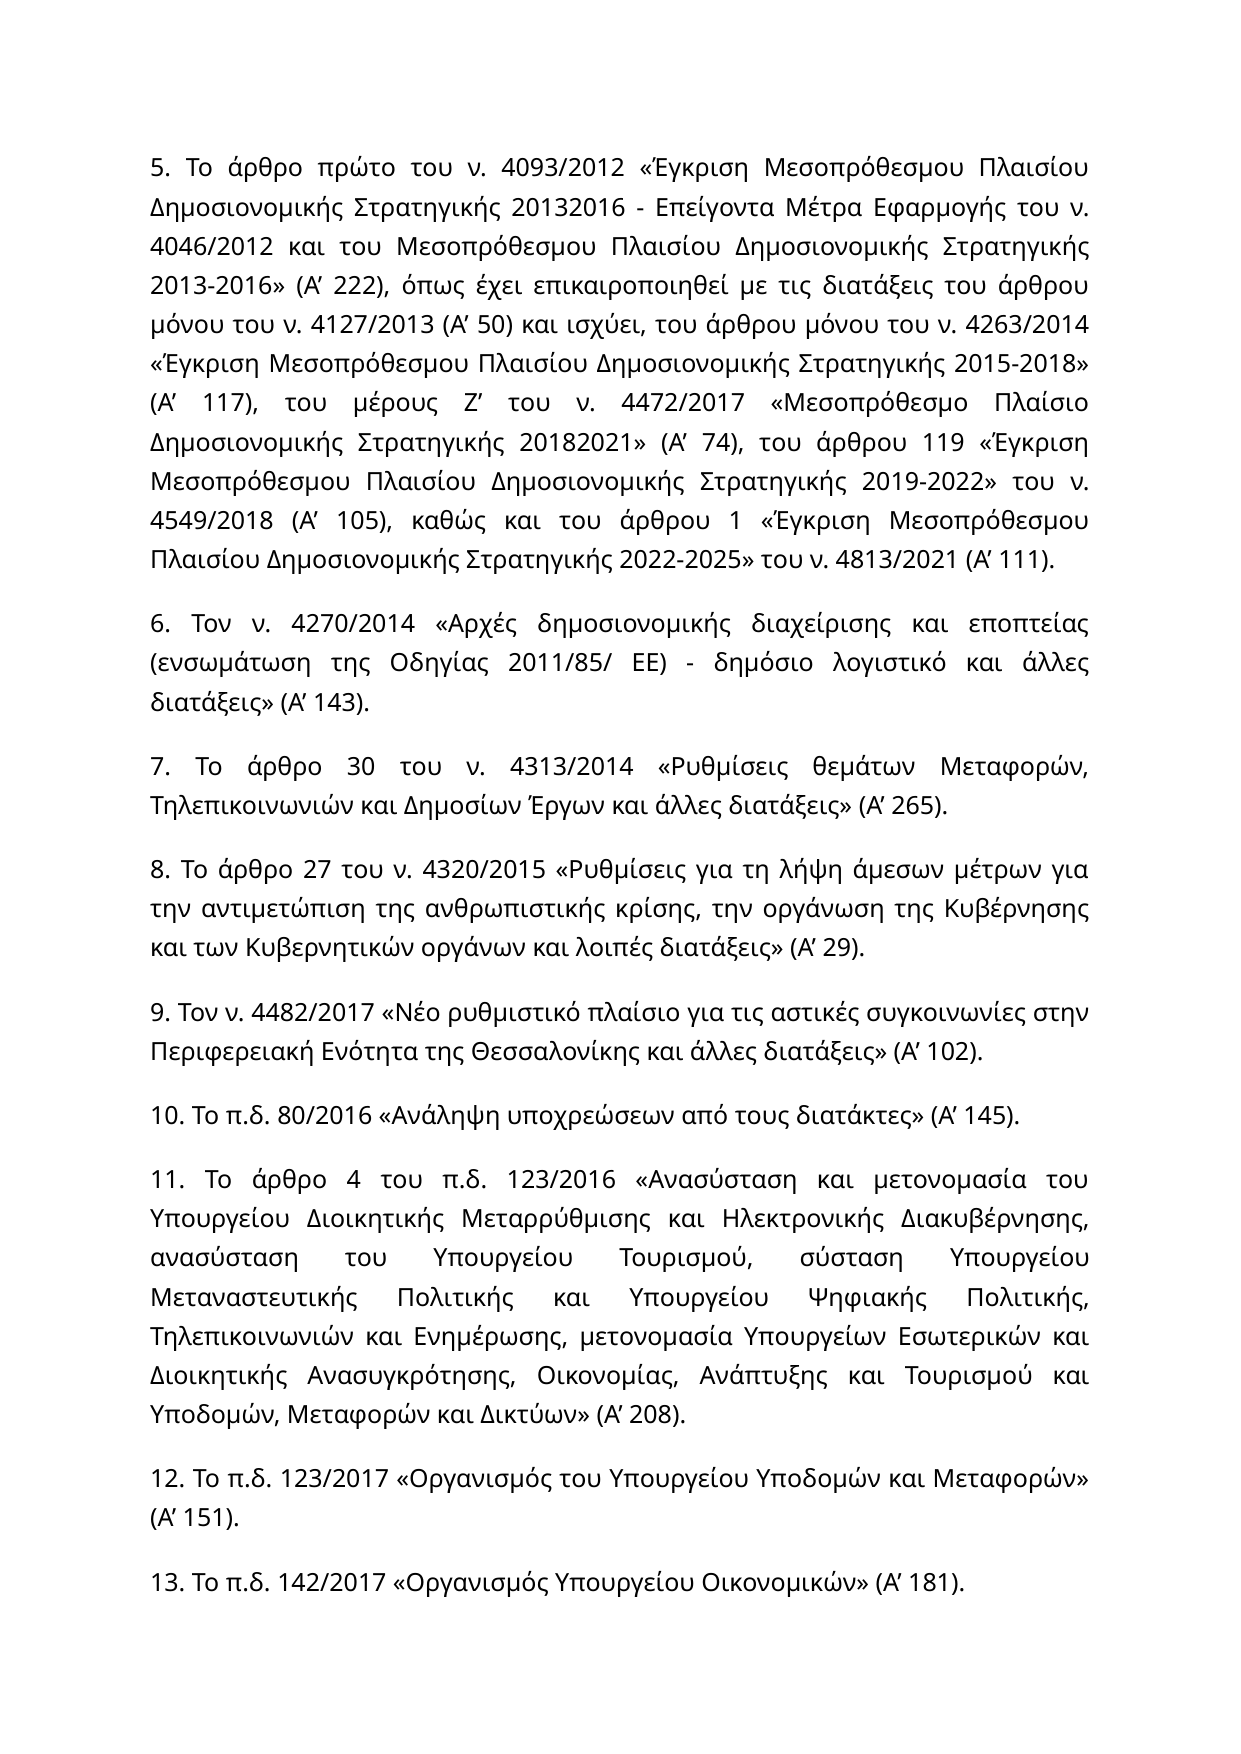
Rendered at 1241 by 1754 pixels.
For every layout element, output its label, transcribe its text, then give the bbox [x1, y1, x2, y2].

text 9. Τον ν. 4482/2017 «Νέο ρυθμιστικό πλαίσιο για τις αστικές συγκοινωνίες στην Περιφερειακή Ενότητα της Θεσσαλονίκης και άλλες διατάξεις» (Α’ 102). [150, 994, 1090, 1067]
text 5. Το άρθρο πρώτο του ν. 4093/2012 «Έγκριση Μεσοπρόθεσμου Πλαισίου Δημοσιονομικής Στρατηγικής 20132016 - Επείγοντα Μέτρα Εφαρμογής του ν. 4046/2012 και του Μεσοπρόθεσμου Πλαισίου Δημοσιονομικής Στρατηγικής 2013-2016» (Α’ 222), όπως έχει επικαιροποιηθεί με τις διατάξεις του άρθρου μόνου του ν. 4127/2013 (Α’ 50) και ισχύει, του άρθρου μόνου του ν. 4263/2014 «Έγκριση Μεσοπρόθεσμου Πλαισίου Δημοσιονομικής Στρατηγικής 2015-2018» (Α’ 117), του μέρους Ζ’ του ν. 4472/2017 «Μεσοπρόθεσμο Πλαίσιο Δημοσιονομικής Στρατηγικής 20182021» (Α’ 74), του άρθρου 119 «Έγκριση Μεσοπρόθεσμου Πλαισίου Δημοσιονομικής Στρατηγικής 2019-2022» του ν. 4549/2018 (Α’ 105), καθώς και του άρθρου 1 «Έγκριση Μεσοπρόθεσμου Πλαισίου Δημοσιονομικής Στρατηγικής 2022-2025» του ν. 4813/2021 (Α’ 111). [150, 150, 1090, 576]
text 11. Το άρθρο 4 του π.δ. 123/2016 «Ανασύσταση και μετονομασία του Υπουργείου Διοικητικής Μεταρρύθμισης και Ηλεκτρονικής Διακυβέρνησης, ανασύσταση του Υπουργείου Τουρισμού, σύσταση Υπουργείου Μεταναστευτικής Πολιτικής και Υπουργείου Ψηφιακής Πολιτικής, Τηλεπικοινωνιών και Ενημέρωσης, μετονομασία Υπουργείων Εσωτερικών και Διοικητικής Ανασυγκρότησης, Οικονομίας, Ανάπτυξης και Τουρισμού και Υποδομών, Μεταφορών και Δικτύων» (Α’ 208). [150, 1162, 1090, 1431]
text 10. Το π.δ. 80/2016 «Ανάληψη υποχρεώσεων από τους διατάκτες» (Α’ 145). [150, 1097, 1090, 1132]
text 12. Το π.δ. 123/2017 «Οργανισμός του Υπουργείου Υποδομών και Μεταφορών» (Α’ 151). [150, 1461, 1090, 1534]
text 13. Το π.δ. 142/2017 «Οργανισμός Υπουργείου Οικονομικών» (Α’ 181). [150, 1564, 1090, 1598]
text 7. Το άρθρο 30 του ν. 4313/2014 «Ρυθμίσεις θεμάτων Μεταφορών, Τηλεπικοινωνιών και Δημοσίων Έργων και άλλες διατάξεις» (Α’ 265). [150, 748, 1090, 822]
text 6. Τον ν. 4270/2014 «Αρχές δημοσιονομικής διαχείρισης και εποπτείας (ενσωμάτωση της Οδηγίας 2011/85/ ΕΕ) - δημόσιο λογιστικό και άλλες διατάξεις» (Α’ 143). [150, 606, 1090, 718]
text 8. Το άρθρο 27 του ν. 4320/2015 «Ρυθμίσεις για τη λήψη άμεσων μέτρων για την αντιμετώπιση της ανθρωπιστικής κρίσης, την οργάνωση της Κυβέρνησης και των Κυβερνητικών οργάνων και λοιπές διατάξεις» (Α’ 29). [150, 852, 1090, 964]
